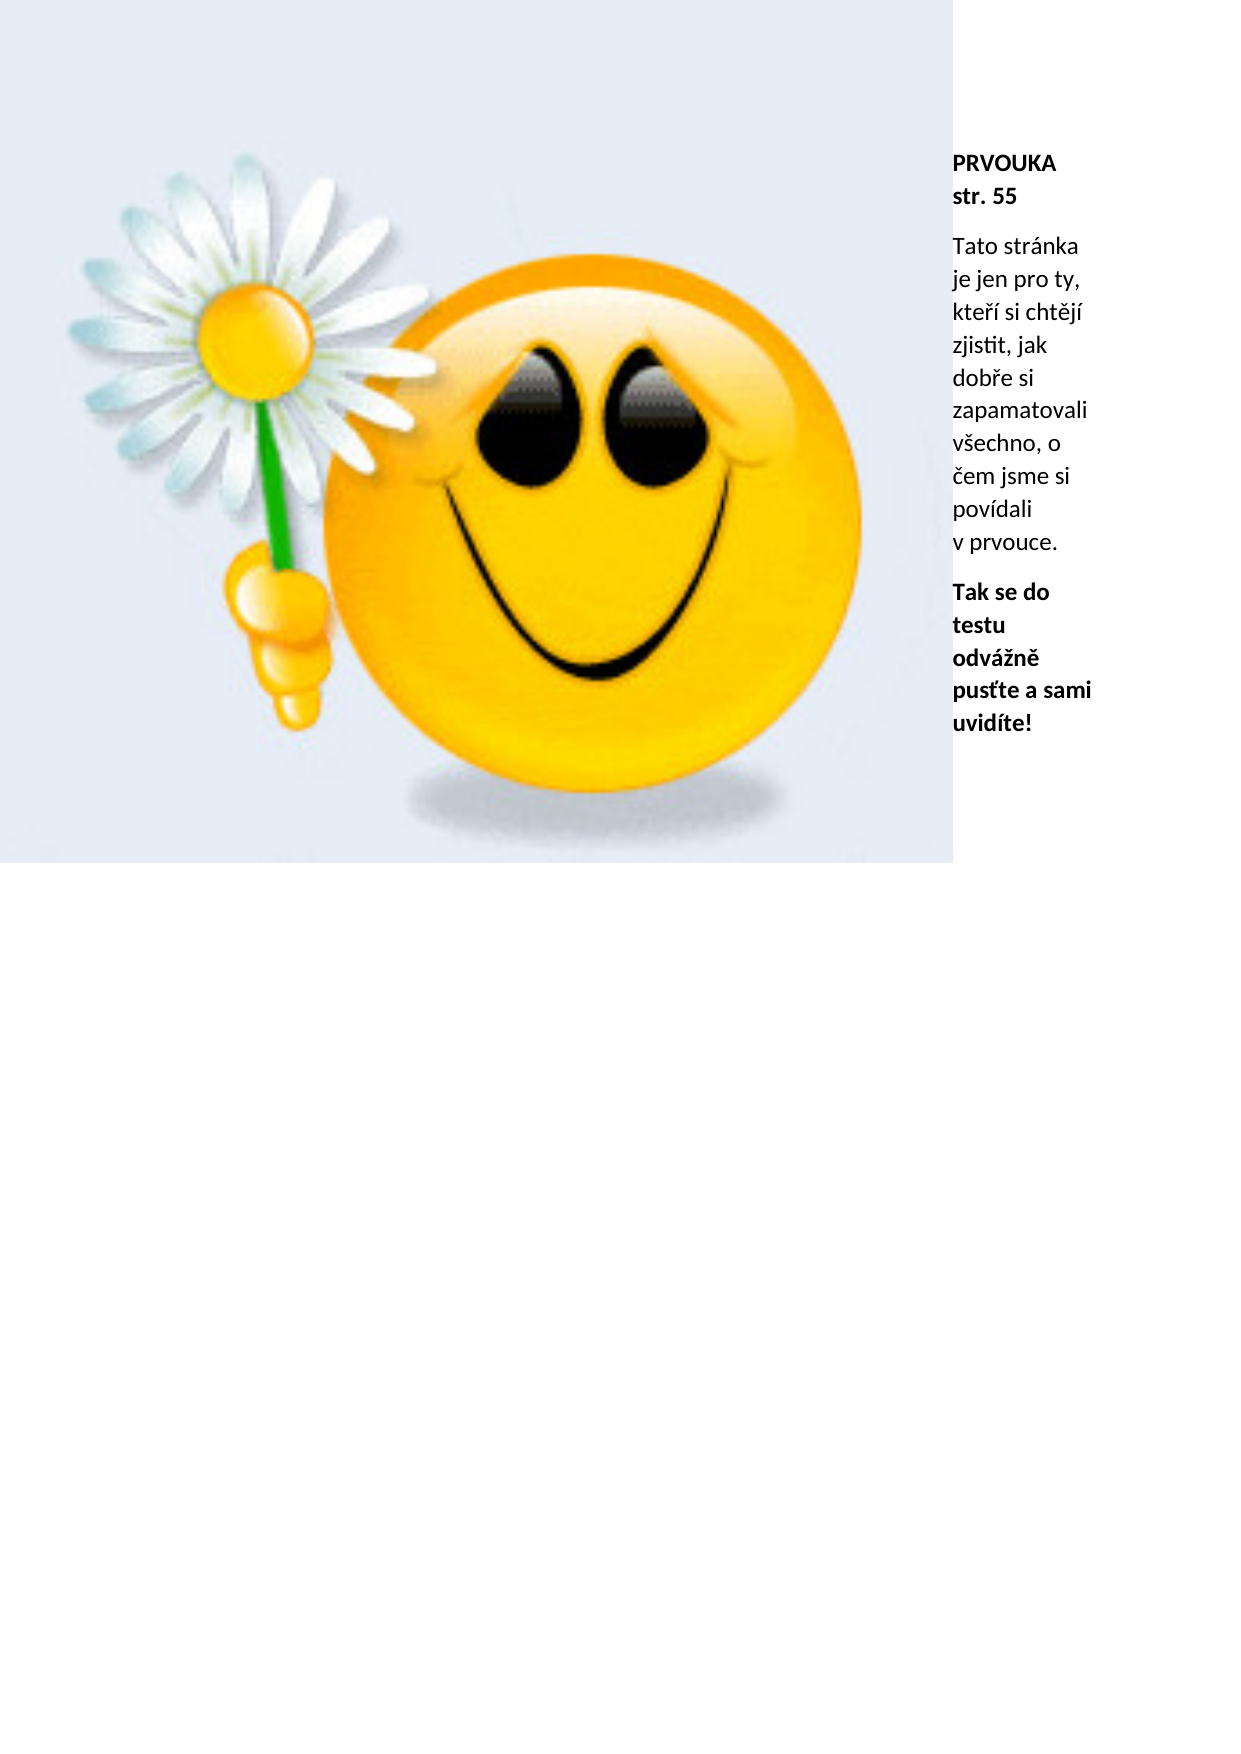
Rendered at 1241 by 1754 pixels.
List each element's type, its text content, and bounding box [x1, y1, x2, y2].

text Tato stránka je jen pro ty, kteří si chtějí zjistit, jak dobře si zapamatovali všechno, o čem jsme si povídali v prvouce. [953, 230, 1093, 557]
text PRVOUKA str. 55 [953, 148, 1093, 211]
picture [0, 0, 953, 863]
text Tak se do testu odvážně pusťte a sami uvidíte! [953, 576, 1093, 738]
